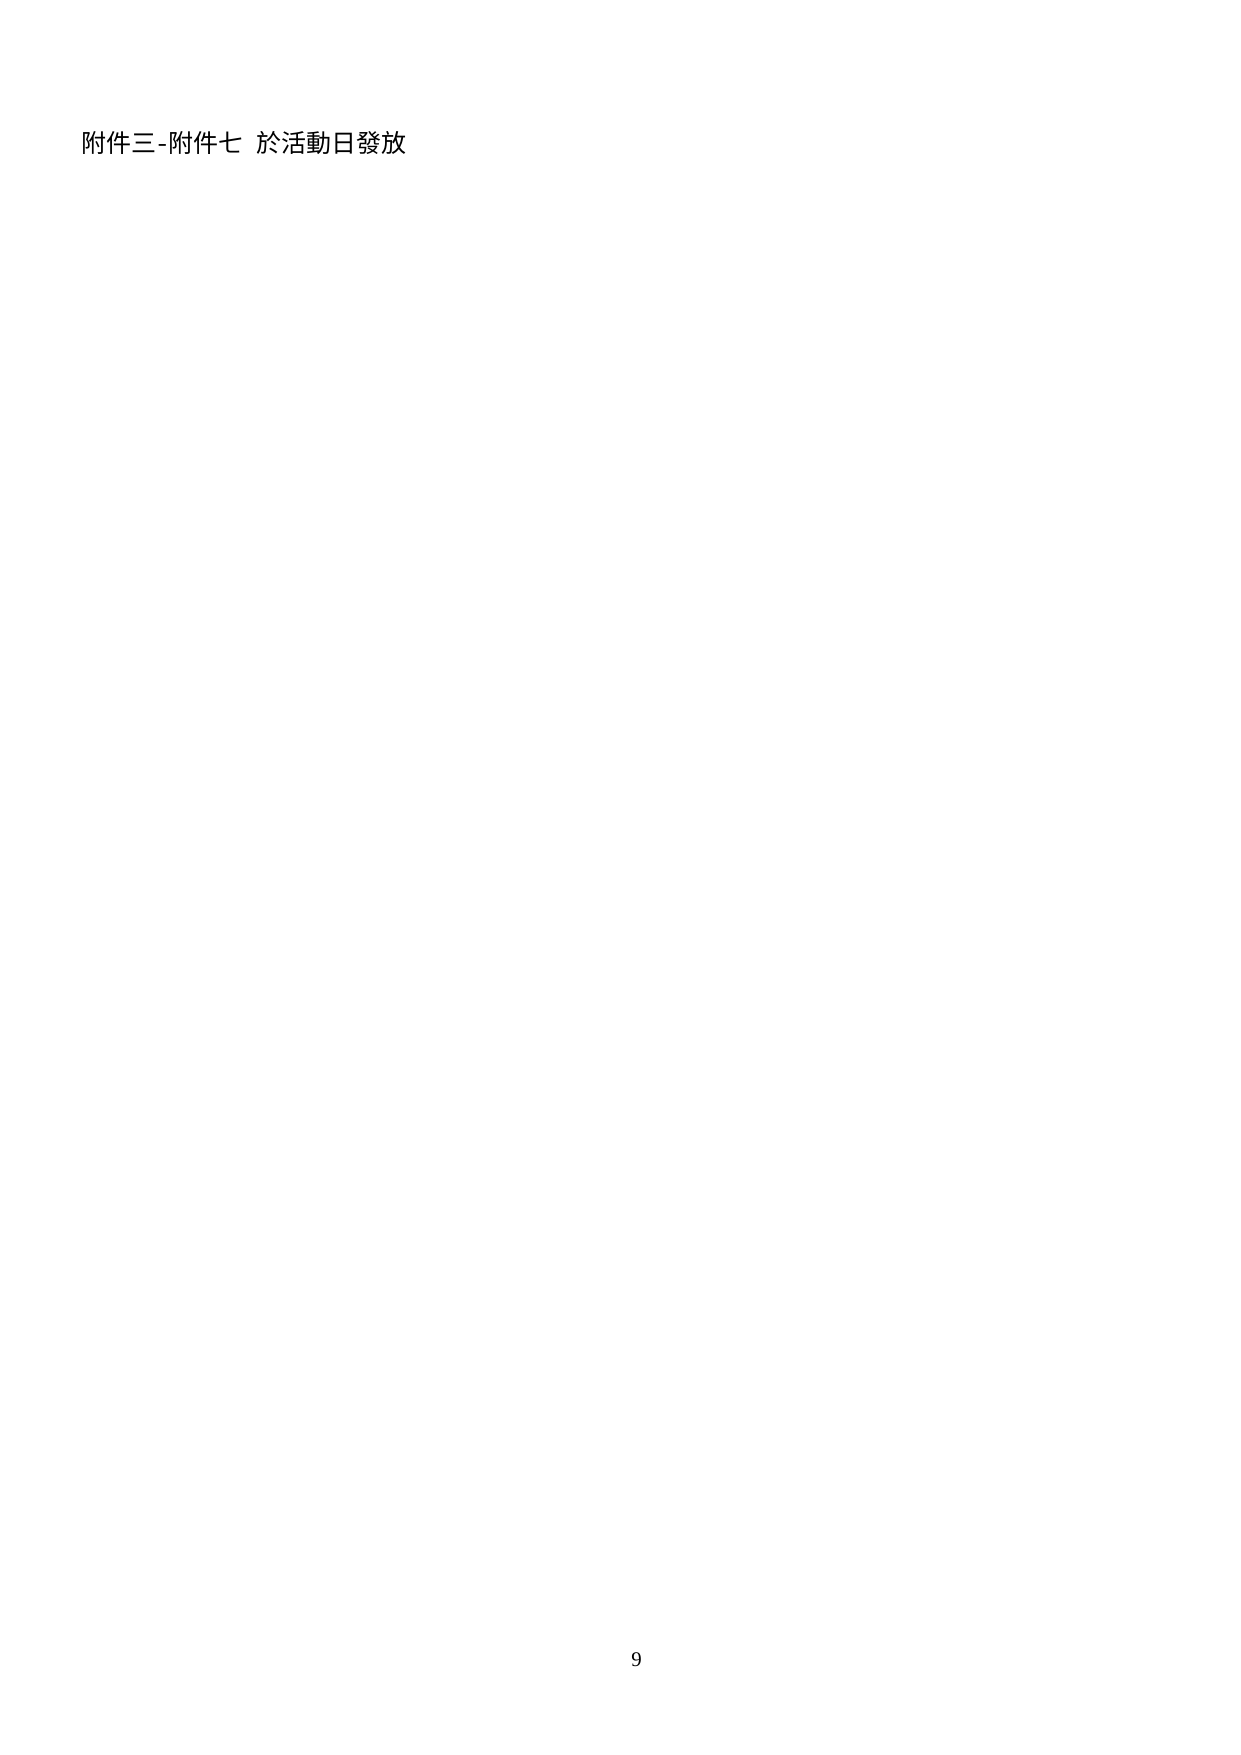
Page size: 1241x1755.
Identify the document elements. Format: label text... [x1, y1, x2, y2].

text 附件三-附件七 於活動日發放 [81, 124, 1193, 160]
